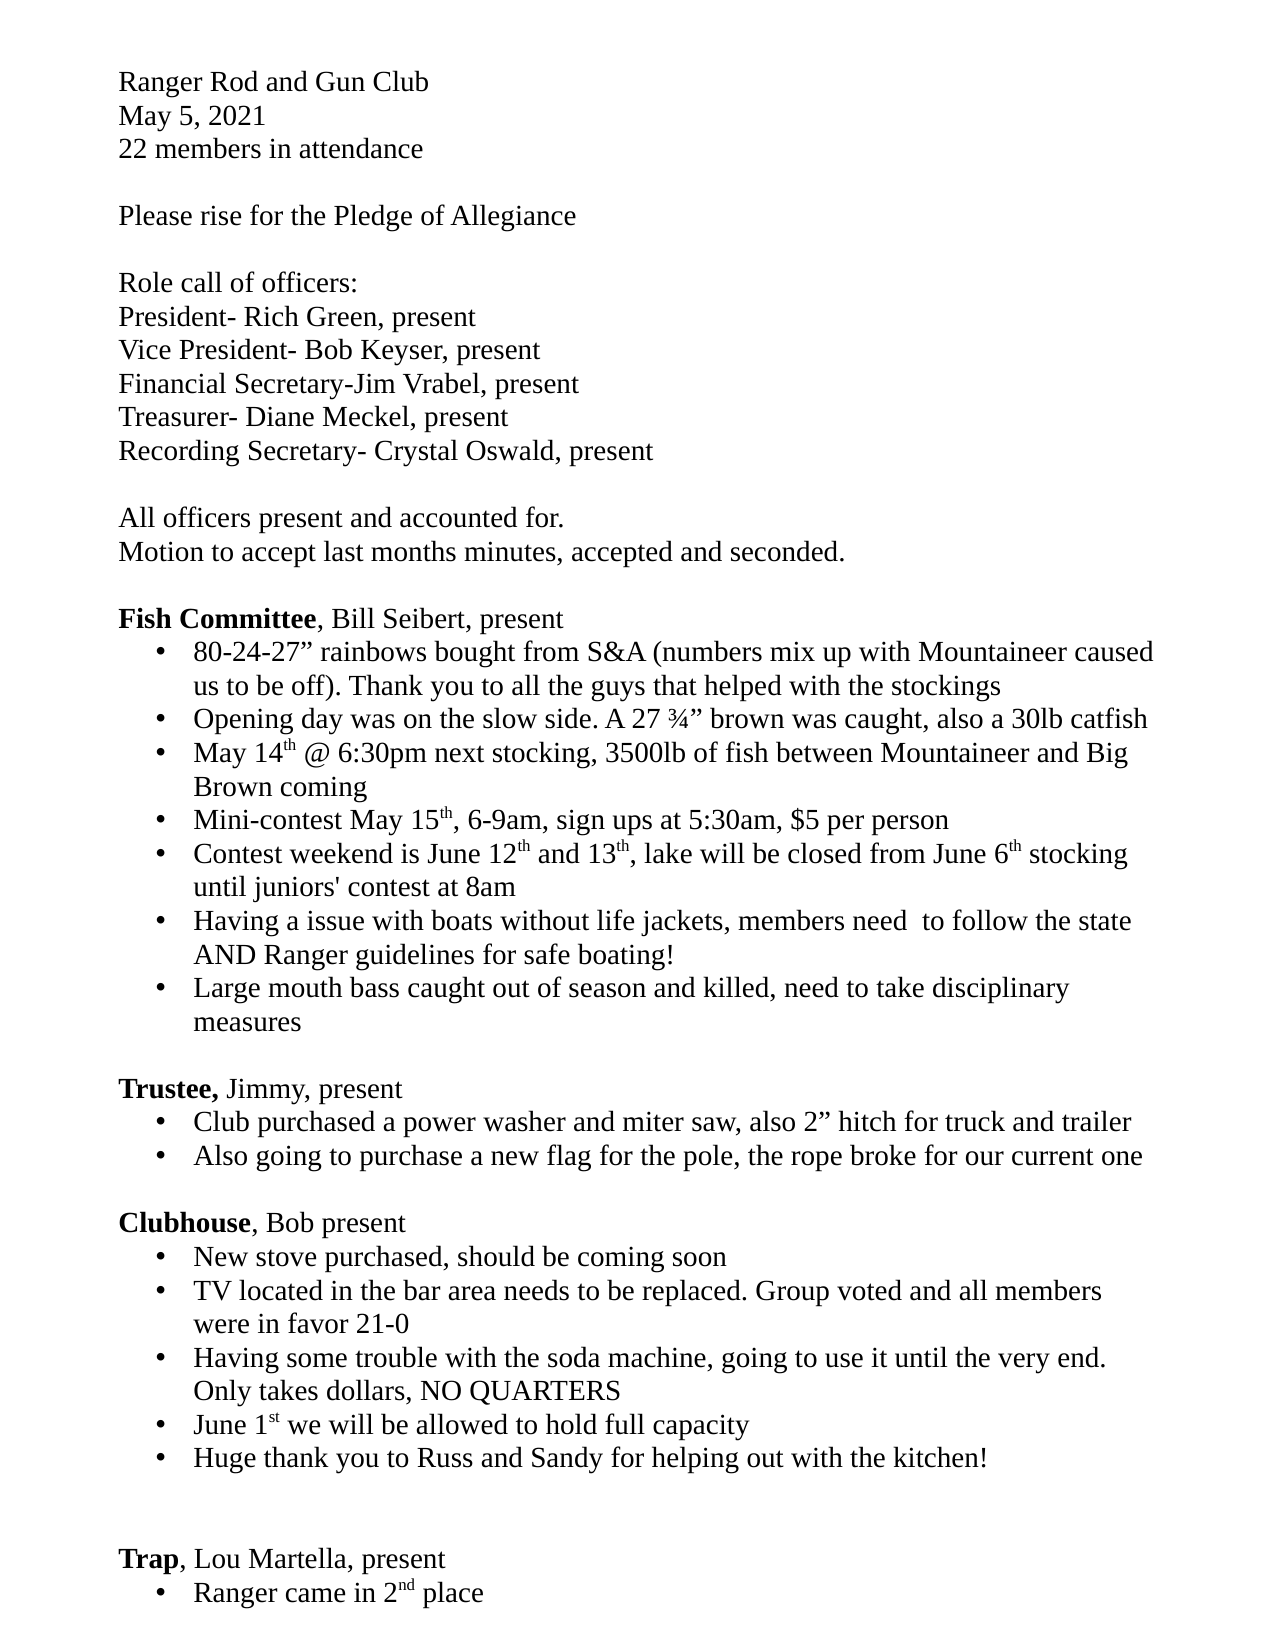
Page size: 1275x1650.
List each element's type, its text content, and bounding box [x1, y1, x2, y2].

text Trap, Lou Martella, present [118, 1541, 1157, 1575]
text All officers present and accounted for. [118, 500, 1157, 534]
list Having a issue with boats without life jackets, members need to follow the state AND Ranger guidelines for safe boating! [156, 903, 1157, 970]
list Contest weekend is June 12th and 13th, lake will be closed from June 6th stocking until juniors' contest at 8am [156, 836, 1157, 903]
text Treasurer- Diane Meckel, present [118, 399, 1157, 433]
list Opening day was on the slow side. A 27 ¾” brown was caught, also a 30lb catfish [156, 701, 1157, 735]
text Trustee, Jimmy, present [118, 1071, 1157, 1104]
text Financial Secretary-Jim Vrabel, present [118, 366, 1157, 399]
list Mini-contest May 15th, 6-9am, sign ups at 5:30am, $5 per person [156, 802, 1157, 836]
text Role call of officers: [118, 265, 1157, 299]
text Fish Committee, Bill Seibert, present [118, 601, 1157, 634]
list Ranger came in 2nd place [156, 1575, 1157, 1608]
text Motion to accept last months minutes, accepted and seconded. [118, 534, 1157, 567]
text Please rise for the Pledge of Allegiance [118, 198, 1157, 232]
list Large mouth bass caught out of season and killed, need to take disciplinary measures [156, 970, 1157, 1037]
text Ranger Rod and Gun Club [118, 64, 1157, 98]
list Having some trouble with the soda machine, going to use it until the very end. Only takes dollars, NO QUARTERS [156, 1340, 1157, 1407]
list Huge thank you to Russ and Sandy for helping out with the kitchen! [156, 1441, 1157, 1474]
text Clubhouse, Bob present [118, 1205, 1157, 1239]
list Club purchased a power washer and miter saw, also 2” hitch for truck and trailer [156, 1104, 1157, 1138]
list New stove purchased, should be coming soon [156, 1239, 1157, 1273]
text 22 members in attendance [118, 131, 1157, 165]
text May 5, 2021 [118, 98, 1157, 131]
list June 1st we will be allowed to hold full capacity [156, 1407, 1157, 1441]
text Vice President- Bob Keyser, present [118, 332, 1157, 366]
list May 14th @ 6:30pm next stocking, 3500lb of fish between Mountaineer and Big Brown coming [156, 735, 1157, 802]
list Also going to purchase a new flag for the pole, the rope broke for our current one [156, 1138, 1157, 1172]
text President- Rich Green, present [118, 299, 1157, 332]
list 80-24-27” rainbows bought from S&A (numbers mix up with Mountaineer caused us to be off). Thank you to all the guys that helped with the stockings [156, 634, 1157, 701]
text Recording Secretary- Crystal Oswald, present [118, 433, 1157, 467]
list TV located in the bar area needs to be replaced. Group voted and all members were in favor 21-0 [156, 1273, 1157, 1340]
